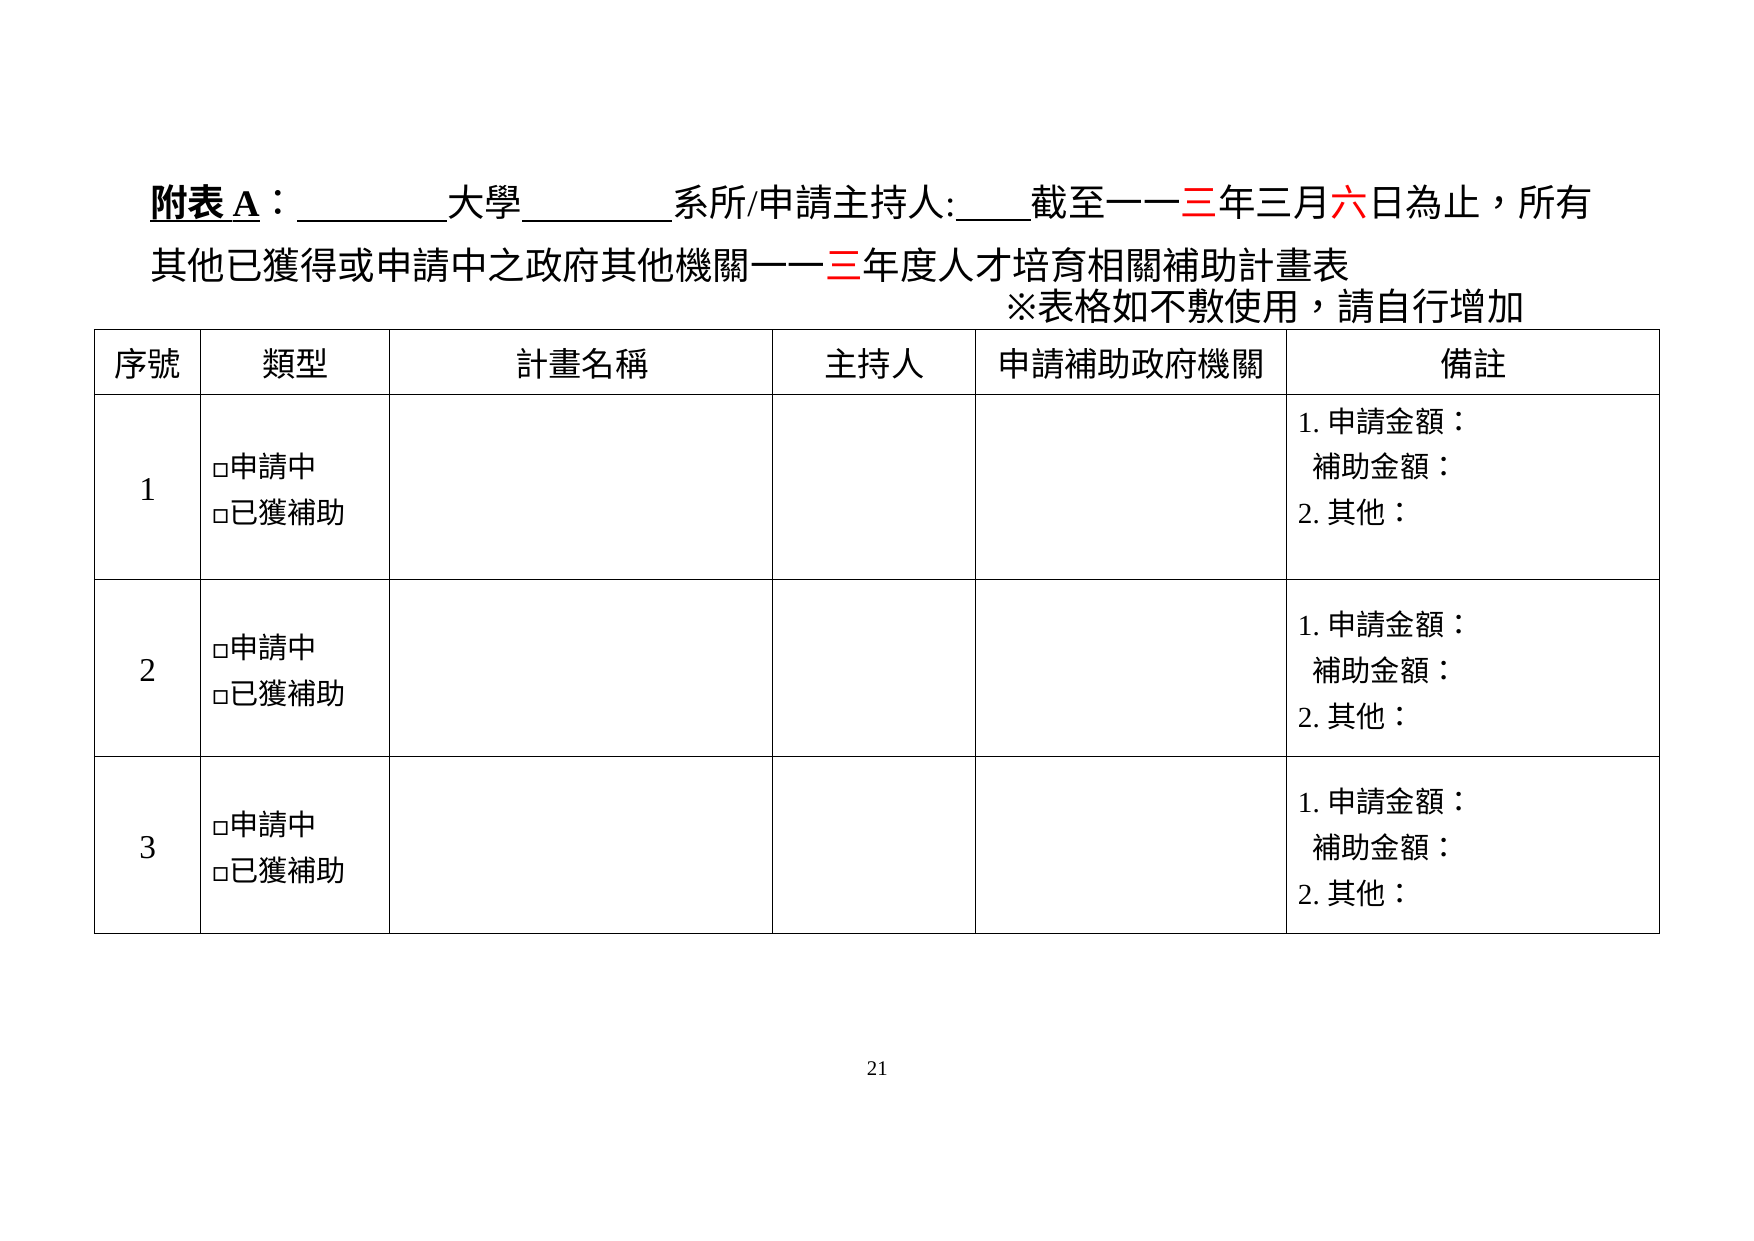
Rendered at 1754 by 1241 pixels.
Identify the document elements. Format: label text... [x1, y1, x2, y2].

text 附表A： 大學 系所/申請主持人: 截至一一三年三月六日為止，所有其他已獲得或申請中之政府其他機關一一三年度人才培育相關補助計畫表 [150, 158, 1604, 283]
table_cell [390, 757, 772, 933]
table_cell [773, 395, 975, 579]
table_cell [390, 580, 772, 756]
table_cell □申請中 □已獲補助 [201, 757, 389, 933]
table_header 類型 [201, 330, 389, 394]
table_cell 2 [95, 580, 200, 756]
table_cell [773, 580, 975, 756]
table_cell 1 [95, 395, 200, 579]
table_cell [773, 757, 975, 933]
table_header 計畫名稱 [390, 330, 772, 394]
text ※表格如不敷使用，請自行增加 [1006, 283, 1572, 329]
table_cell 申請金額： 補助金額： 其他： [1287, 580, 1659, 756]
table_cell [390, 395, 772, 579]
table_header 主持人 [773, 330, 975, 394]
table_cell [976, 757, 1286, 933]
table_cell 申請金額： 補助金額： 其他： [1287, 757, 1659, 933]
table_cell [976, 580, 1286, 756]
table_cell 申請金額： 補助金額： 其他： [1287, 395, 1659, 579]
table_header 申請補助政府機關 [976, 330, 1286, 394]
table_cell □申請中 □已獲補助 [201, 580, 389, 756]
table_header 序號 [95, 330, 200, 394]
table_cell 3 [95, 757, 200, 933]
table_header 備註 [1287, 330, 1659, 394]
table_cell □申請中 □已獲補助 [201, 395, 389, 579]
table_cell [976, 395, 1286, 579]
